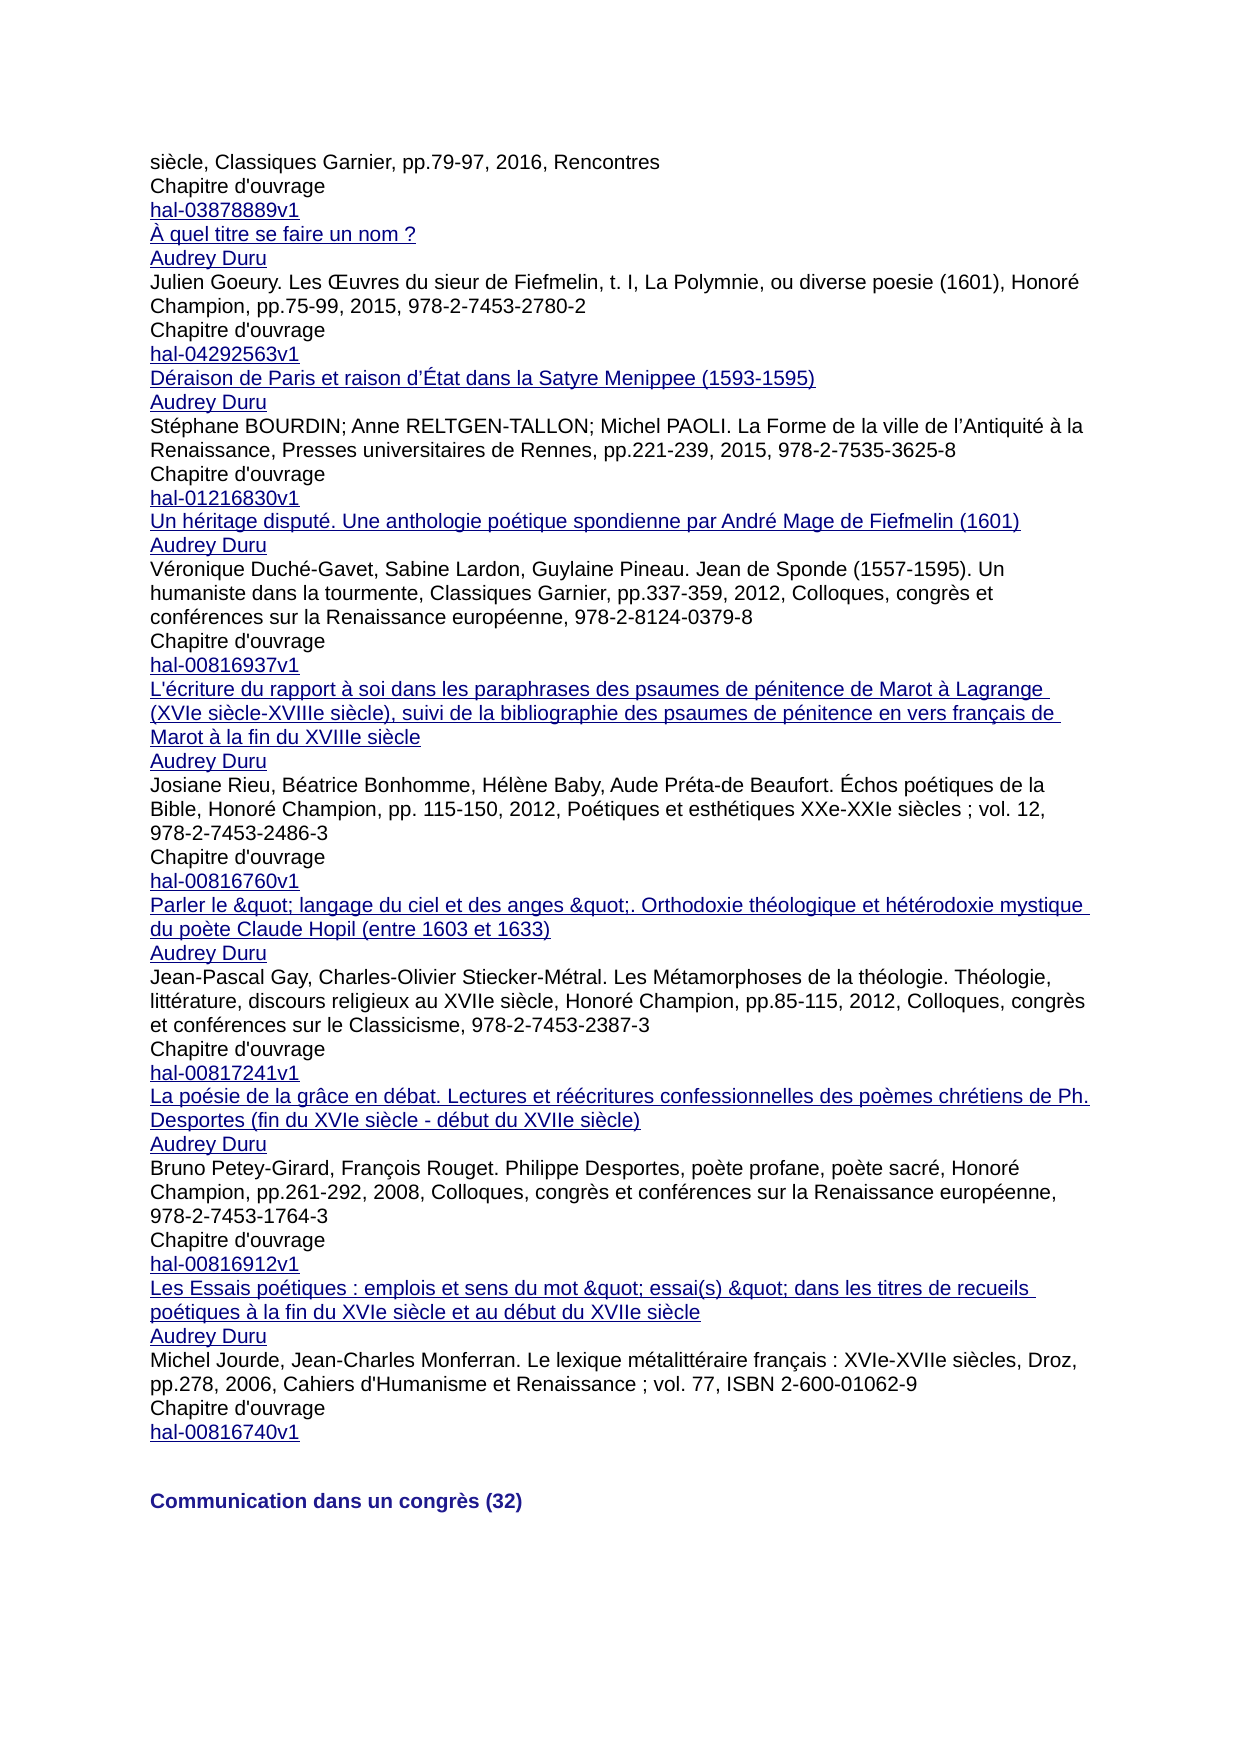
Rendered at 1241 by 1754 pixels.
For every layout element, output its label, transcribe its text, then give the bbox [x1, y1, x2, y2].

table_cell Desportes (fin du XVIe siècle - début du XVIIe siècle) Audrey Duru Bruno Petey-Girard, François Rouget. Philippe Desportes, poète profane, poète sacré, Honoré Champion, pp.261-292, 2008, Colloques, congrès et conférences sur la Renaissance européenne, 978-2-7453-1764-3 Chapitre d'ouvrage hal-00816912v1 [150, 1106, 1090, 1276]
table_cell Un héritage disputé. Une anthologie poétique spondienne par André Mage de Fiefmelin (1601) Audrey Duru Véronique Duché-Gavet, Sabine Lardon, Guylaine Pineau. Jean de Sponde (1557-1595). Un humaniste dans la tourmente, Classiques Garnier, pp.337-359, 2012, Colloques, congrès et conférences sur la Renaissance européenne, 978-2-8124-0379-8 Chapitre d'ouvrage hal-00816937v1 [150, 509, 1090, 677]
table_cell À quel titre se faire un nom ? Audrey Duru Julien Goeury. Les Œuvres du sieur de Fiefmelin, t. I, La Polymnie, ou diverse poesie (1601), Honoré Champion, pp.75-99, 2015, 978-2-7453-2780-2 Chapitre d'ouvrage hal-04292563v1 [150, 222, 1090, 366]
table_cell Les Essais poétiques : emplois et sens du mot &quot; essai(s) &quot; dans les titres de recueils poétiques à la fin du XVIe siècle et au début du XVIIe siècle Audrey Duru Michel Jourde, Jean-Charles Monferran. Le lexique métalittéraire français : XVIe-XVIIe siècles, Droz, pp.278, 2006, Cahiers d'Humanisme et Renaissance ; vol. 77, ISBN 2-600-01062-9 Chapitre d'ouvrage hal-00816740v1 [150, 1276, 1090, 1444]
table_cell Parler le &quot; langage du ciel et des anges &quot;. Orthodoxie théologique et hétérodoxie mystique [150, 893, 1090, 914]
table_cell Déraison de Paris et raison d’État dans la Satyre Menippee (1593-1595) Audrey Duru Stéphane BOURDIN; Anne RELTGEN-TALLON; Michel PAOLI. La Forme de la ville de l’Antiquité à la Renaissance, Presses universitaires de Rennes, pp.221-239, 2015, 978-2-7535-3625-8 Chapitre d'ouvrage hal-01216830v1 [150, 366, 1090, 509]
table_cell L'écriture du rapport à soi dans les paraphrases des psaumes de pénitence de Marot à Lagrange (XVIe siècle-XVIIIe siècle), suivi de la bibliographie des psaumes de pénitence en vers français de Marot à la fin du XVIIIe siècle Audrey Duru Josiane Rieu, Béatrice Bonhomme, Hélène Baby, Aude Préta-de Beaufort. Échos poétiques de la Bible, Honoré Champion, pp. 115-150, 2012, Poétiques et esthétiques XXe-XXIe siècles ; vol. 12, 978-2-7453-2486-3 Chapitre d'ouvrage hal-00816760v1 [150, 677, 1090, 893]
table_cell du poète Claude Hopil (entre 1603 et 1633) Audrey Duru Jean-Pascal Gay, Charles-Olivier Stiecker-Métral. Les Métamorphoses de la théologie. Théologie, littérature, discours religieux au XVIIe siècle, Honoré Champion, pp.85-115, 2012, Colloques, congrès et conférences sur le Classicisme, 978-2-7453-2387-3 Chapitre d'ouvrage hal-00817241v1 [150, 915, 1090, 1084]
subtitle Communication dans un congrès (32) [150, 1488, 1090, 1512]
table_cell siècle, Classiques Garnier, pp.79-97, 2016, Rencontres Chapitre d'ouvrage hal-03878889v1 [150, 150, 1090, 222]
table_cell La poésie de la grâce en débat. Lectures et réécritures confessionnelles des poèmes chrétiens de Ph. [150, 1084, 1090, 1105]
